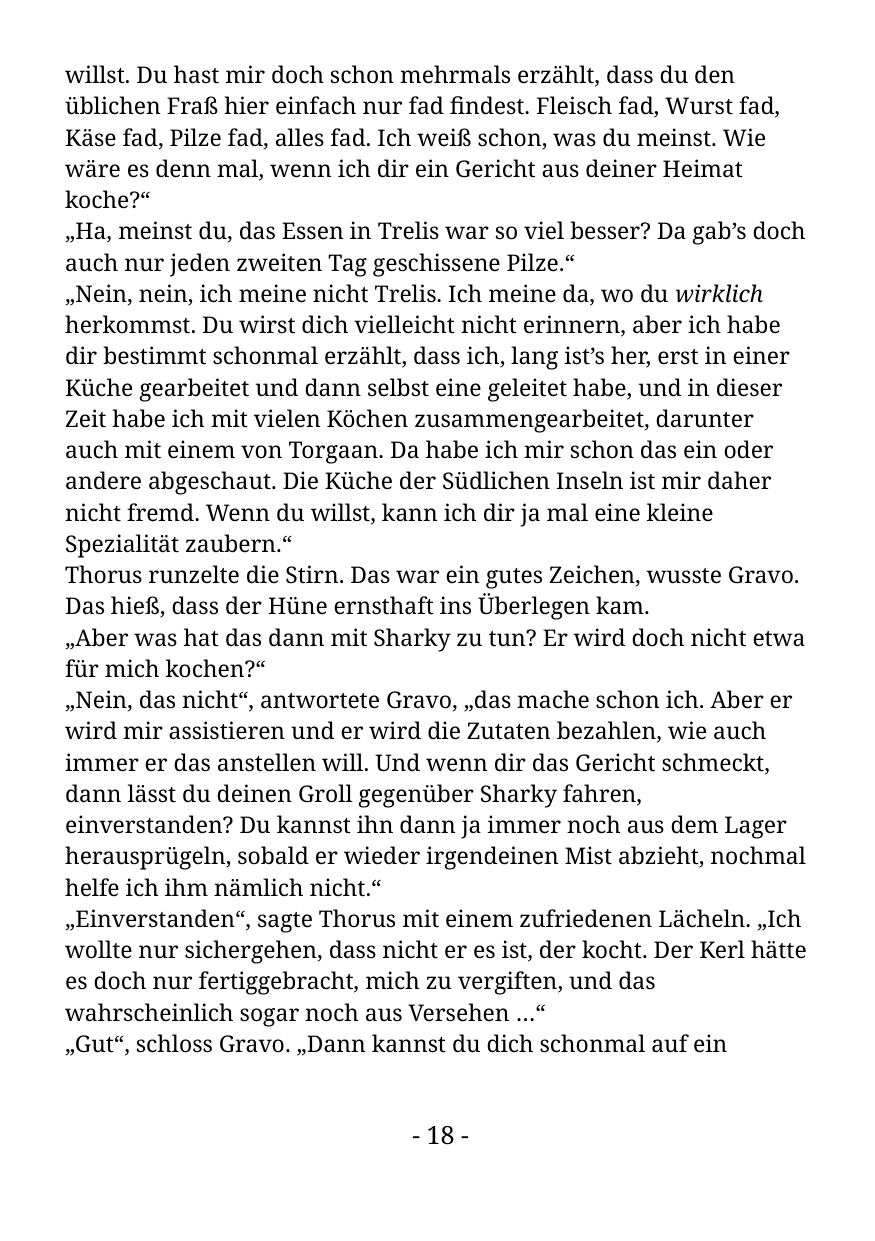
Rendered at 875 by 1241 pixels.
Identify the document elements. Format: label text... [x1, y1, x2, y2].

text „Gut“, schloss Gravo. „Dann kannst du dich schonmal auf ein [65, 1028, 809, 1059]
text „Aber was hat das dann mit Sharky zu tun? Er wird doch nicht etwa für mich kochen?“ [65, 622, 809, 684]
text „Einverstanden“, sagte Thorus mit einem zufriedenen Lächeln. „Ich wollte nur sichergehen, dass nicht er es ist, der kocht. Der Kerl hätte es doch nur fertiggebracht, mich zu vergiften, und das wahrscheinlich sogar noch aus Versehen …“ [65, 903, 809, 1028]
text Thorus runzelte die Stirn. Das war ein gutes Zeichen, wusste Gravo. Das hieß, dass der Hüne ernsthaft ins Überlegen kam. [65, 559, 809, 622]
text willst. Du hast mir doch schon mehrmals erzählt, dass du den üblichen Fraß hier einfach nur fad findest. Fleisch fad, Wurst fad, Käse fad, Pilze fad, alles fad. Ich weiß schon, was du meinst. Wie wäre es denn mal, wenn ich dir ein Gericht aus deiner Heimat koche?“ [65, 59, 809, 215]
text „Nein, nein, ich meine nicht Trelis. Ich meine da, wo du wirklich herkommst. Du wirst dich vielleicht nicht erinnern, aber ich habe dir bestimmt schonmal erzählt, dass ich, lang ist’s her, erst in einer Küche gearbeitet und dann selbst eine geleitet habe, und in dieser Zeit habe ich mit vielen Köchen zusammengearbeitet, darunter auch mit einem von Torgaan. Da habe ich mir schon das ein oder andere abgeschaut. Die Küche der Südlichen Inseln ist mir daher nicht fremd. Wenn du willst, kann ich dir ja mal eine kleine Spezialität zaubern.“ [65, 278, 809, 559]
text „Nein, das nicht“, antwortete Gravo, „das mache schon ich. Aber er wird mir assistieren und er wird die Zutaten bezahlen, wie auch immer er das anstellen will. Und wenn dir das Gericht schmeckt, dann lässt du deinen Groll gegenüber Sharky fahren, einverstanden? Du kannst ihn dann ja immer noch aus dem Lager herausprügeln, sobald er wieder irgendeinen Mist abzieht, nochmal helfe ich ihm nämlich nicht.“ [65, 684, 809, 903]
text „Ha, meinst du, das Essen in Trelis war so viel besser? Da gab’s doch auch nur jeden zweiten Tag geschissene Pilze.“ [65, 215, 809, 278]
